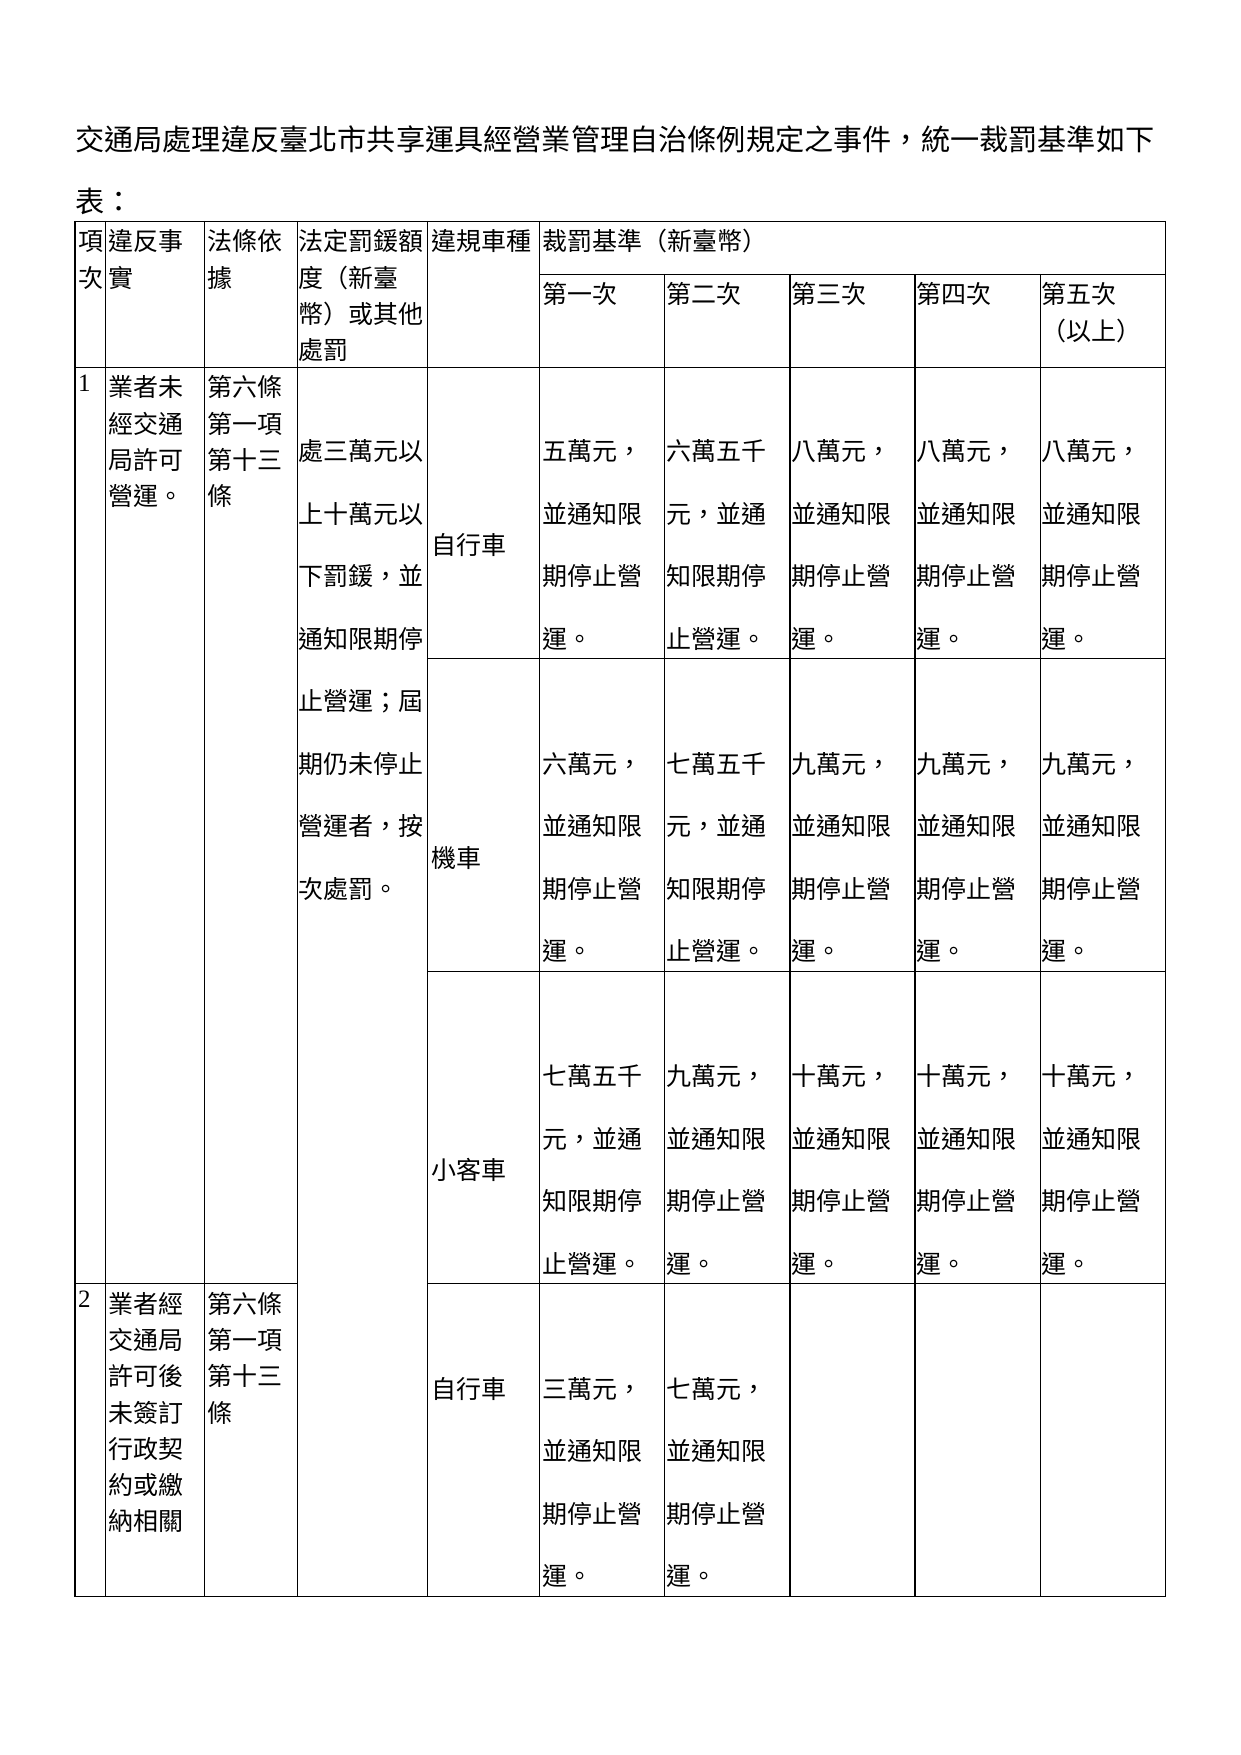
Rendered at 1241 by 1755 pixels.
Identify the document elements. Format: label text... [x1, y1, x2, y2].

table_cell 九萬元，並通知限期停止營運。 [1041, 659, 1165, 971]
table_cell 2 [76, 1284, 105, 1596]
table_cell 業者經交通局許可後未簽訂行政契約或繳納相關 [106, 1284, 204, 1596]
table_cell 六萬元，並通知限期停止營運。 [540, 659, 664, 971]
table_cell 八萬元，並通知限期停止營運。 [791, 368, 914, 658]
table_cell 第二次 [665, 275, 789, 367]
table_cell 第五次 （以上） [1041, 275, 1165, 367]
table_cell 八萬元，並通知限期停止營運。 [916, 368, 1040, 658]
table_cell 九萬元，並通知限期停止營運。 [791, 659, 914, 971]
table_cell [791, 1284, 914, 1596]
table_cell [916, 1284, 1040, 1596]
table_header 裁罰基準（新臺幣） [540, 222, 1165, 274]
table_cell 九萬元，並通知限期停止營運。 [665, 972, 789, 1283]
table_cell 自行車 [428, 1284, 539, 1596]
table_cell 九萬元，並通知限期停止營運。 [916, 659, 1040, 971]
table_cell 機車 [428, 659, 539, 971]
table_cell 十萬元，並通知限期停止營運。 [791, 972, 914, 1283]
table_cell 第三次 [791, 275, 914, 367]
text 交通局處理違反臺北市共享運具經營業管理自治條例規定之事件，統一裁罰基準如下表： [75, 96, 1165, 221]
table_cell 七萬元，並通知限期停止營運。 [665, 1284, 789, 1596]
table_cell [1041, 1284, 1165, 1596]
table_cell 業者未經交通局許可營運。 [106, 368, 204, 1283]
table_cell 小客車 [428, 972, 539, 1283]
table_cell 第六條第一項 第十三條 [205, 1284, 297, 1596]
table_header 違反事實 [106, 222, 204, 367]
table_cell 十萬元，並通知限期停止營運。 [916, 972, 1040, 1283]
table_cell 1 [76, 368, 105, 1283]
table_cell 六萬五千元，並通知限期停止營運。 [665, 368, 789, 658]
table_cell 處三萬元以上十萬元以下罰鍰，並通知限期停止營運；屆期仍未停止營運者，按次處罰。 [298, 368, 427, 1596]
table_cell 十萬元，並通知限期停止營運。 [1041, 972, 1165, 1283]
table_header 項次 [76, 222, 105, 367]
table_header 法條依據 [205, 222, 297, 367]
table_cell 第四次 [916, 275, 1040, 367]
table_header 違規車種 [428, 222, 539, 367]
table_cell 第六條第一項 第十三條 [205, 368, 297, 1283]
table_header 法定罰鍰額度（新臺幣）或其他處罰 [298, 222, 427, 367]
table_cell 三萬元，並通知限期停止營運。 [540, 1284, 664, 1596]
table_cell 第一次 [540, 275, 664, 367]
table_cell 八萬元，並通知限期停止營運。 [1041, 368, 1165, 658]
table_cell 五萬元，並通知限期停止營運。 [540, 368, 664, 658]
table_cell 七萬五千元，並通知限期停止營運。 [540, 972, 664, 1283]
table_cell 七萬五千元，並通知限期停止營運。 [665, 659, 789, 971]
table_cell 自行車 [428, 368, 539, 658]
